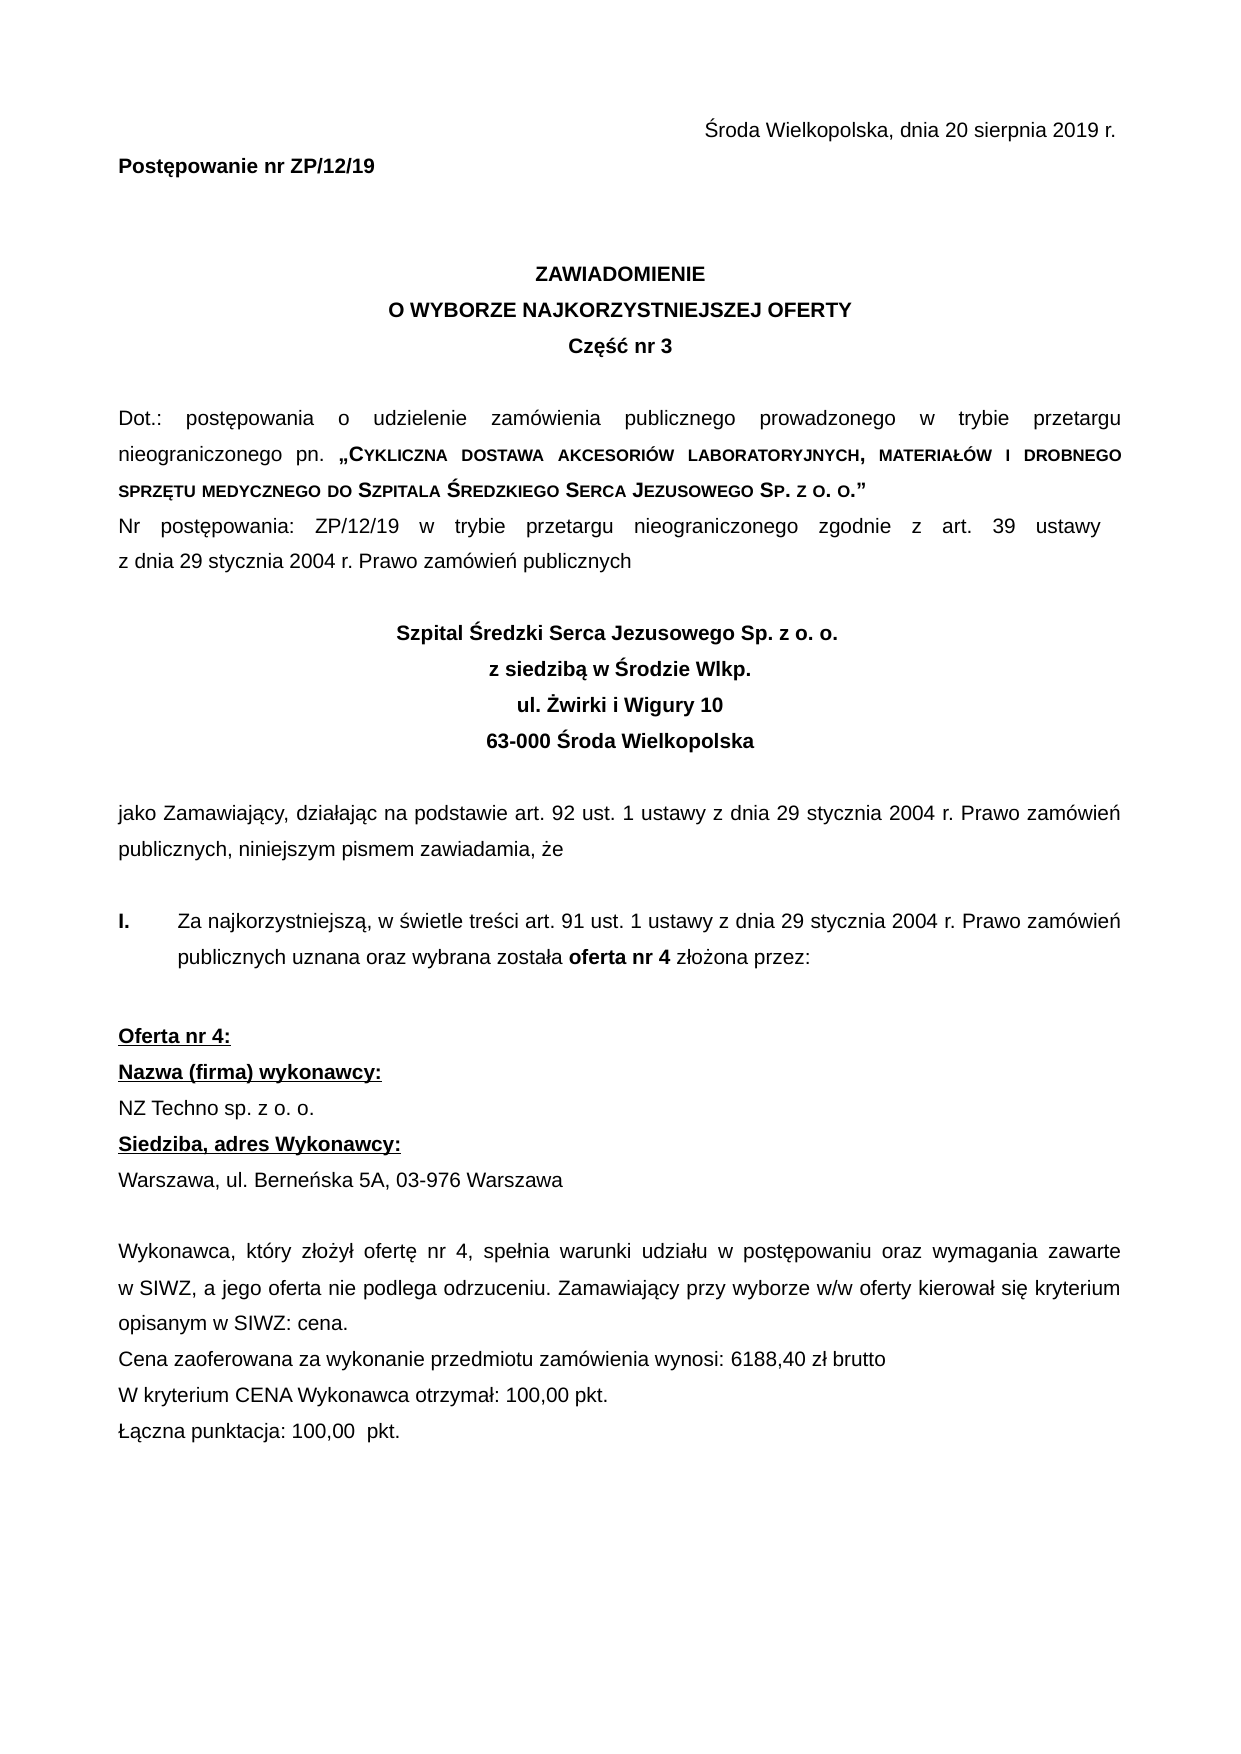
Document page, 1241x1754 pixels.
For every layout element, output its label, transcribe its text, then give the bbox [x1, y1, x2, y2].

text Postępowanie nr ZP/12/19 [118, 154, 1122, 178]
text Nr postępowania: ZP/12/19 w trybie przetargu nieograniczonego zgodnie z art. 39 ustawy z dnia 29 stycznia 2004 r. Prawo zamówień publicznych [118, 513, 1122, 573]
text ul. Żwirki i Wigury 10 [118, 693, 1122, 717]
text Szpital Średzki Serca Jezusowego Sp. z o. o. [118, 621, 1122, 645]
text Cena zaoferowana za wykonanie przedmiotu zamówienia wynosi: 6188,40 zł brutto [118, 1347, 1122, 1371]
text Oferta nr 4: [118, 1024, 1122, 1048]
text Nazwa (firma) wykonawcy: [118, 1060, 1122, 1084]
text O WYBORZE NAJKORZYSTNIEJSZEJ OFERTY [118, 298, 1122, 322]
text Łączna punktacja: 100,00 pkt. [118, 1419, 1122, 1443]
text 63-000 Środa Wielkopolska [118, 729, 1122, 753]
text jako Zamawiający, działając na podstawie art. 92 ust. 1 ustawy z dnia 29 stycznia 2004 r. Prawo zamówień publicznych, niniejszym pismem zawiadamia, że [118, 801, 1122, 861]
list Za najkorzystniejszą, w świetle treści art. 91 ust. 1 ustawy z dnia 29 stycznia 2004 r. Prawo zamówień publicznych uznana oraz wybrana została oferta nr 4 złożona przez: [118, 909, 1122, 969]
text Siedziba, adres Wykonawcy: [118, 1132, 1122, 1156]
text W kryterium CENA Wykonawca otrzymał: 100,00 pkt. [118, 1383, 1122, 1407]
text NZ Techno sp. z o. o. [118, 1096, 1122, 1119]
text Warszawa, ul. Berneńska 5A, 03-976 Warszawa [118, 1167, 1122, 1191]
text Część nr 3 [118, 334, 1122, 358]
text Wykonawca, który złożył ofertę nr 4, spełnia warunki udziału w postępowaniu oraz wymagania zawarte w SIWZ, a jego oferta nie podlega odrzuceniu. Zamawiający przy wyborze w/w oferty kierował się kryterium opisanym w SIWZ: cena. [118, 1239, 1122, 1335]
text ZAWIADOMIENIE [118, 262, 1122, 286]
text z siedzibą w Środzie Wlkp. [118, 657, 1122, 681]
text Dot.: postępowania o udzielenie zamówienia publicznego prowadzonego w trybie przetargu nieograniczonego pn. „Cykliczna dostawa akcesoriów laboratoryjnych, materiałów i drobnego sprzętu medycznego do Szpitala Średzkiego Serca Jezusowego Sp. z o. o.” [118, 406, 1122, 501]
text Środa Wielkopolska, dnia 20 sierpnia 2019 r. [118, 118, 1122, 142]
